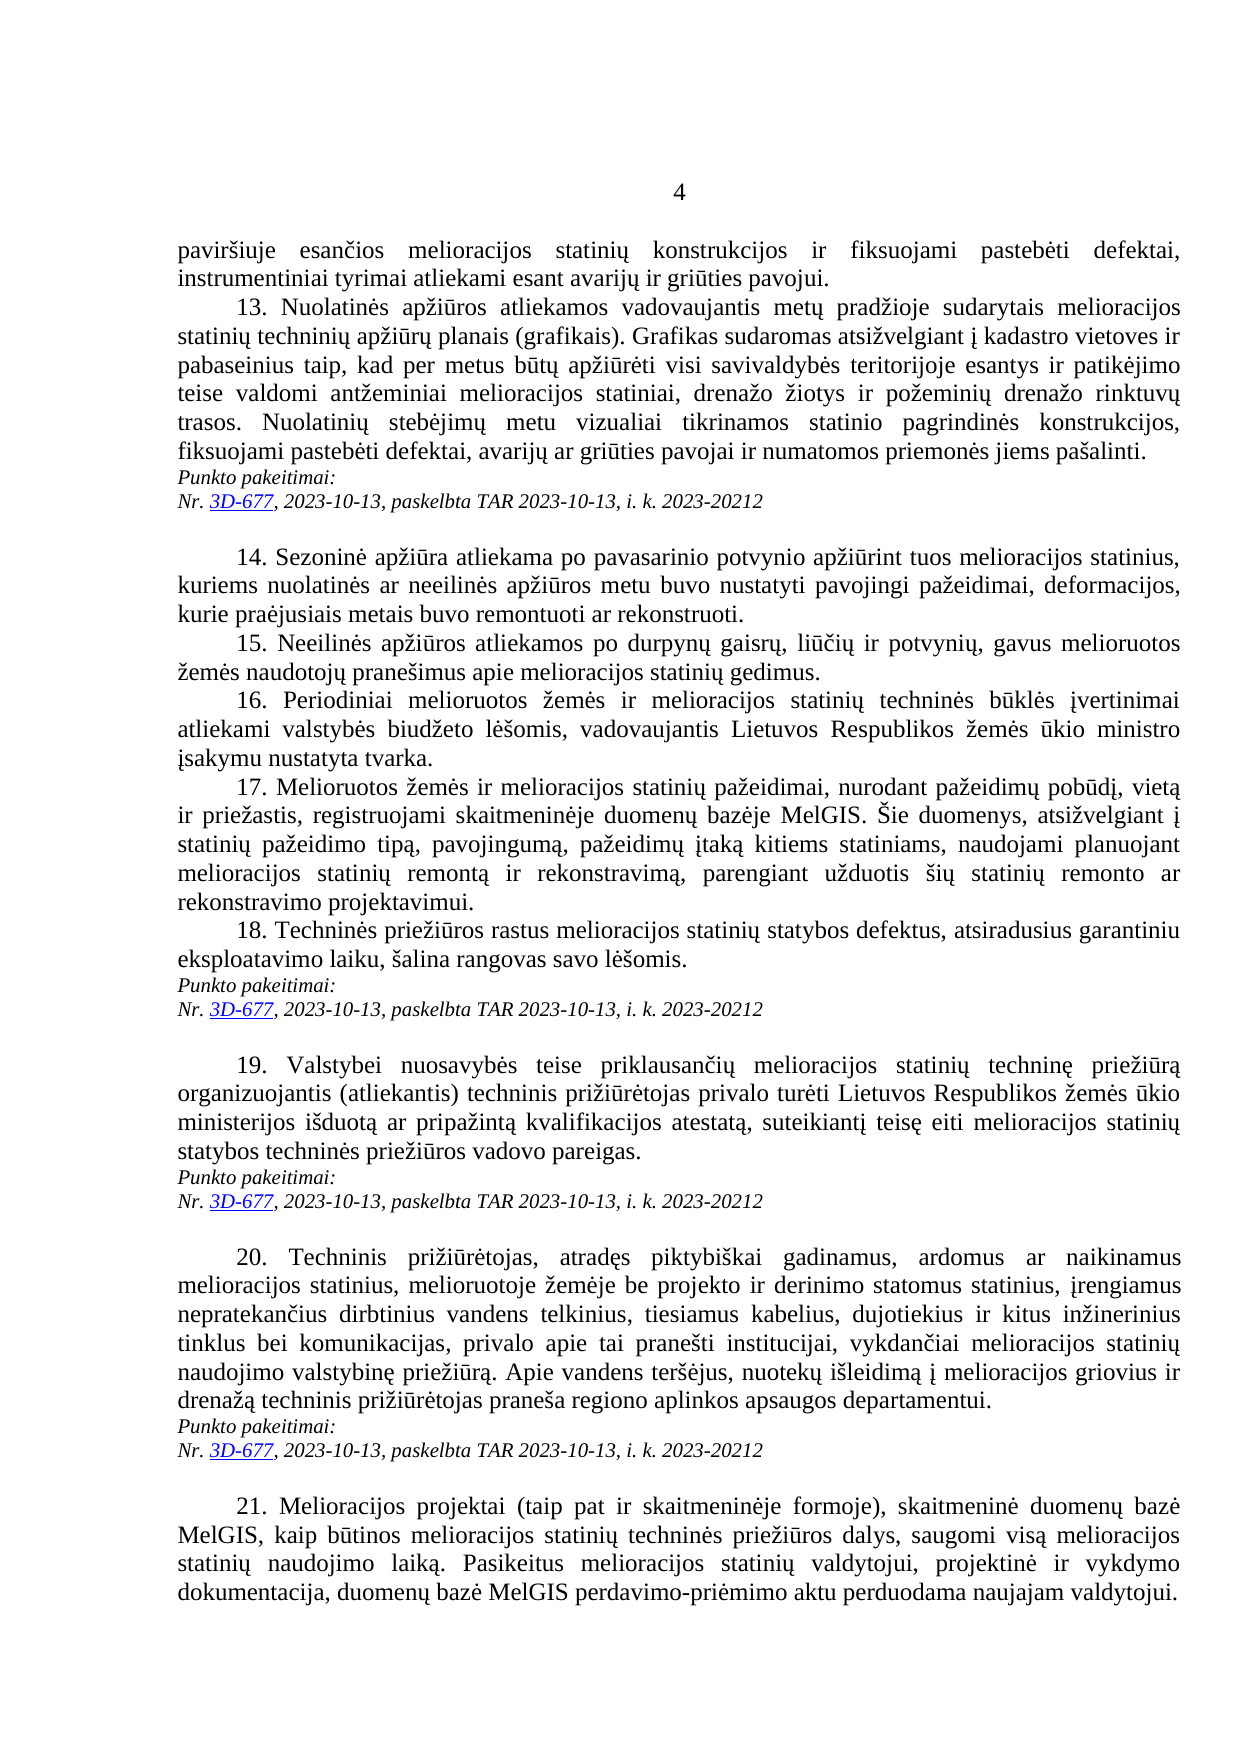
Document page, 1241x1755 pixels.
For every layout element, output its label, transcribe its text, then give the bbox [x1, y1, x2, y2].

text 14. Sezoninė apžiūra atliekama po pavasarinio potvynio apžiūrint tuos melioracijos statinius, kuriems nuolatinės ar neeilinės apžiūros metu buvo nustatyti pavojingi pažeidimai, deformacijos, kurie praėjusiais metais buvo remontuoti ar rekonstruoti. [177, 542, 1181, 628]
text 17. Melioruotos žemės ir melioracijos statinių pažeidimai, nurodant pažeidimų pobūdį, vietą ir priežastis, registruojami skaitmeninėje duomenų bazėje MelGIS. Šie duomenys, atsižvelgiant į statinių pažeidimo tipą, pavojingumą, pažeidimų įtaką kitiems statiniams, naudojami planuojant melioracijos statinių remontą ir rekonstravimą, parengiant užduotis šių statinių remonto ar rekonstravimo projektavimui. [177, 772, 1181, 915]
text paviršiuje esančios melioracijos statinių konstrukcijos ir fiksuojami pastebėti defektai, instrumentiniai tyrimai atliekami esant avarijų ir griūties pavojui. [177, 235, 1181, 292]
text Punkto pakeitimai: [177, 1165, 1181, 1189]
text 19. Valstybei nuosavybės teise priklausančių melioracijos statinių techninę priežiūrą organizuojantis (atliekantis) techninis prižiūrėtojas privalo turėti Lietuvos Respublikos žemės ūkio ministerijos išduotą ar pripažintą kvalifikacijos atestatą, suteikiantį teisę eiti melioracijos statinių statybos techninės priežiūros vadovo pareigas. [177, 1050, 1181, 1165]
text Nr. 3D-677, 2023-10-13, paskelbta TAR 2023-10-13, i. k. 2023-20212 [177, 1189, 1181, 1213]
text 13. Nuolatinės apžiūros atliekamos vadovaujantis metų pradžioje sudarytais melioracijos statinių techninių apžiūrų planais (grafikais). Grafikas sudaromas atsižvelgiant į kadastro vietoves ir pabaseinius taip, kad per metus būtų apžiūrėti visi savivaldybės teritorijoje esantys ir patikėjimo teise valdomi antžeminiai melioracijos statiniai, drenažo žiotys ir požeminių drenažo rinktuvų trasos. Nuolatinių stebėjimų metu vizualiai tikrinamos statinio pagrindinės konstrukcijos, fiksuojami pastebėti defektai, avarijų ar griūties pavojai ir numatomos priemonės jiems pašalinti. [177, 292, 1181, 465]
text Nr. 3D-677, 2023-10-13, paskelbta TAR 2023-10-13, i. k. 2023-20212 [177, 489, 1181, 513]
text Punkto pakeitimai: [177, 1414, 1181, 1438]
text Nr. 3D-677, 2023-10-13, paskelbta TAR 2023-10-13, i. k. 2023-20212 [177, 997, 1181, 1021]
text Nr. 3D-677, 2023-10-13, paskelbta TAR 2023-10-13, i. k. 2023-20212 [177, 1438, 1181, 1462]
text 15. Neeilinės apžiūros atliekamos po durpynų gaisrų, liūčių ir potvynių, gavus melioruotos žemės naudotojų pranešimus apie melioracijos statinių gedimus. [177, 628, 1181, 685]
text 21. Melioracijos projektai (taip pat ir skaitmeninėje formoje), skaitmeninė duomenų bazė MelGIS, kaip būtinos melioracijos statinių techninės priežiūros dalys, saugomi visą melioracijos statinių naudojimo laiką. Pasikeitus melioracijos statinių valdytojui, projektinė ir vykdymo dokumentacija, duomenų bazė MelGIS perdavimo-priėmimo aktu perduodama naujajam valdytojui. [177, 1491, 1181, 1606]
text Punkto pakeitimai: [177, 973, 1181, 997]
text 16. Periodiniai melioruotos žemės ir melioracijos statinių techninės būklės įvertinimai atliekami valstybės biudžeto lėšomis, vadovaujantis Lietuvos Respublikos žemės ūkio ministro įsakymu nustatyta tvarka. [177, 685, 1181, 772]
text 20. Techninis prižiūrėtojas, atradęs piktybiškai gadinamus, ardomus ar naikinamus melioracijos statinius, melioruotoje žemėje be projekto ir derinimo statomus statinius, įrengiamus nepratekančius dirbtinius vandens telkinius, tiesiamus kabelius, dujotiekius ir kitus inžinerinius tinklus bei komunikacijas, privalo apie tai pranešti institucijai, vykdančiai melioracijos statinių naudojimo valstybinę priežiūrą. Apie vandens teršėjus, nuotekų išleidimą į melioracijos griovius ir drenažą techninis prižiūrėtojas praneša regiono aplinkos apsaugos departamentui. [177, 1242, 1181, 1414]
text Punkto pakeitimai: [177, 465, 1181, 489]
text 18. Techninės priežiūros rastus melioracijos statinių statybos defektus, atsiradusius garantiniu eksploatavimo laiku, šalina rangovas savo lėšomis. [177, 915, 1181, 973]
